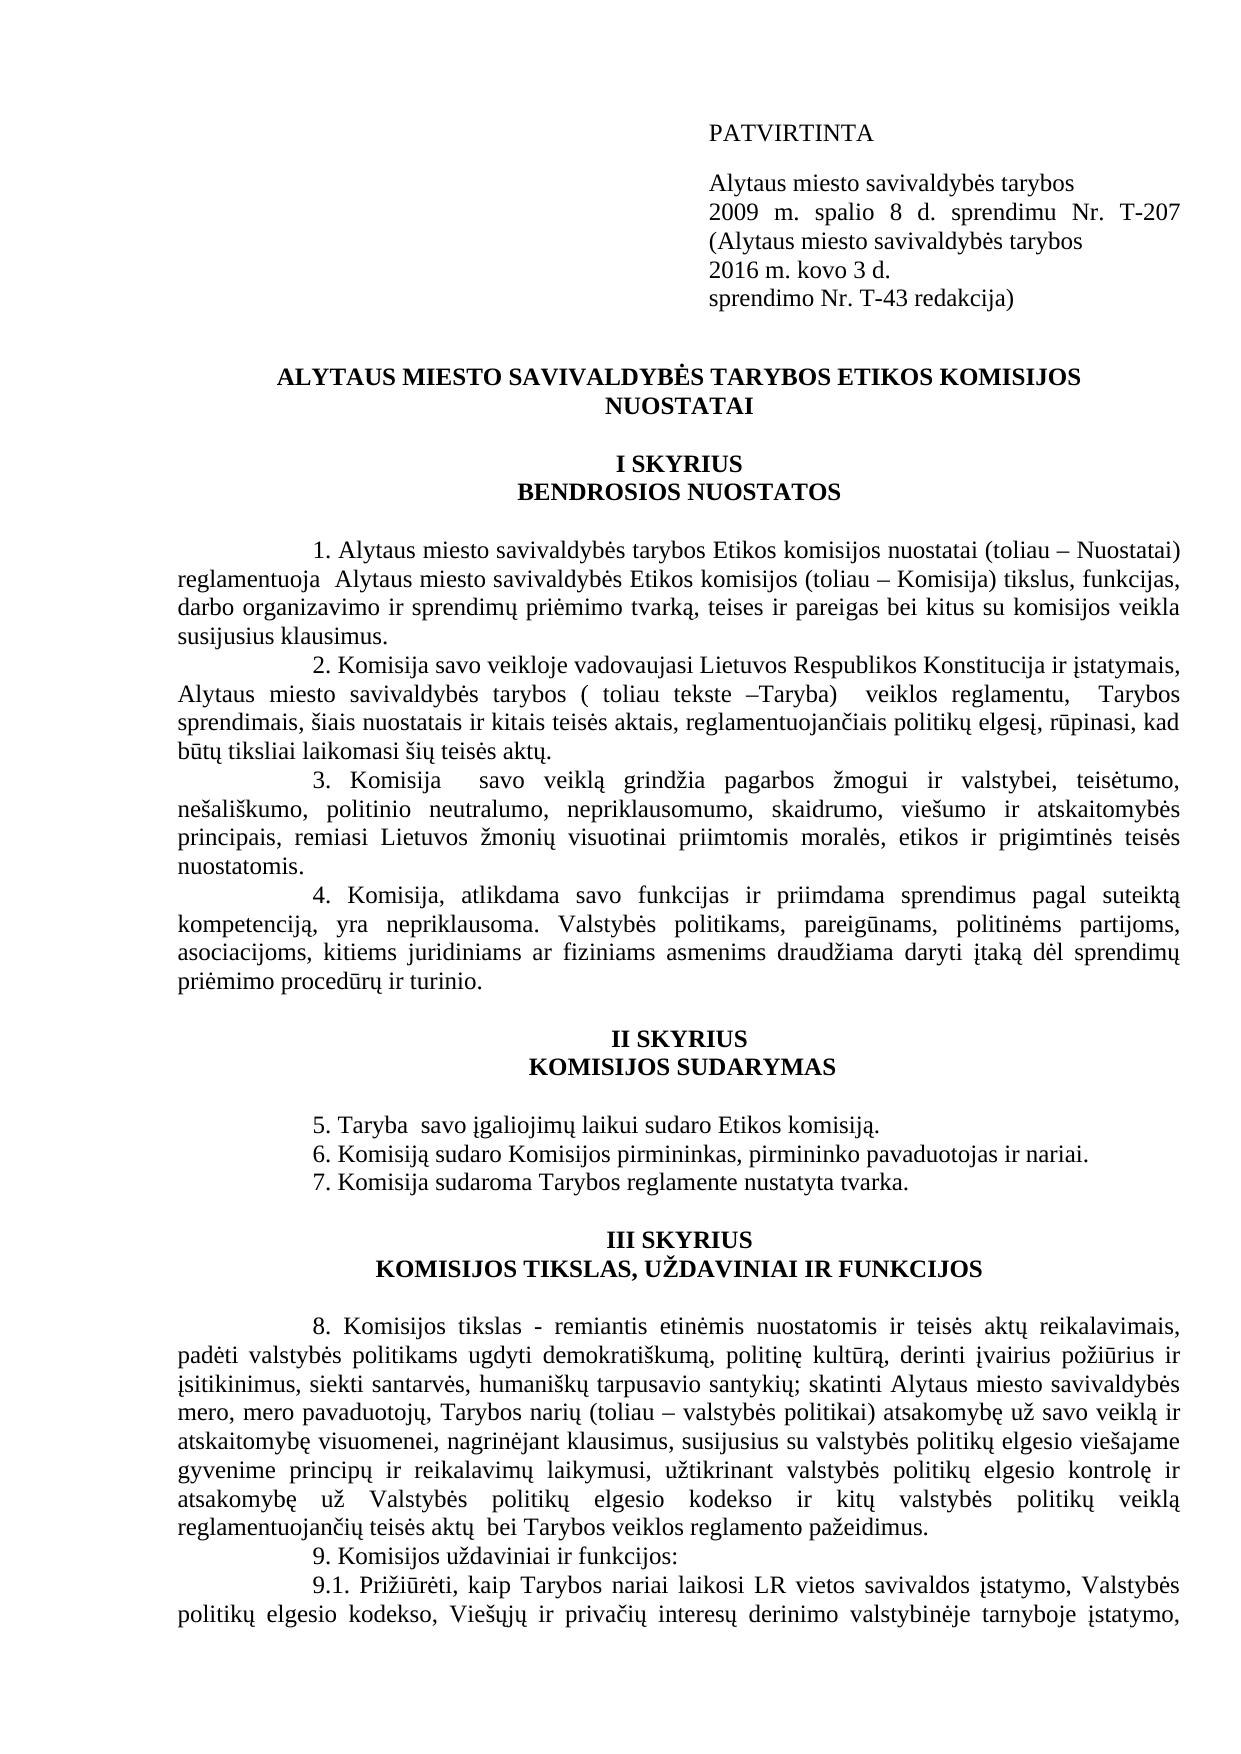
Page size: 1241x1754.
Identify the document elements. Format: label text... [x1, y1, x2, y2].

text 9.1. Prižiūrėti, kaip Tarybos nariai laikosi LR vietos savivaldos įstatymo, Valstybės politikų elgesio kodekso, Viešųjų ir privačių interesų derinimo valstybinėje tarnyboje įstatymo, [177, 1570, 1181, 1627]
text I SKYRIUS [177, 449, 1181, 477]
text 8. Komisijos tikslas - remiantis etinėmis nuostatomis ir teisės aktų reikalavimais, padėti valstybės politikams ugdyti demokratiškumą, politinę kultūrą, derinti įvairius požiūrius ir įsitikinimus, siekti santarvės, humaniškų tarpusavio santykių; skatinti Alytaus miesto savivaldybės mero, mero pavaduotojų, Tarybos narių (toliau – valstybės politikai) atsakomybę už savo veiklą ir atskaitomybę visuomenei, nagrinėjant klausimus, susijusius su valstybės politikų elgesio viešajame gyvenime principų ir reikalavimų laikymusi, užtikrinant valstybės politikų elgesio kontrolę ir atsakomybę už Valstybės politikų elgesio kodekso ir kitų valstybės politikų veiklą reglamentuojančių teisės aktų bei Tarybos veiklos reglamento pažeidimus. [177, 1311, 1181, 1541]
text 1. Alytaus miesto savivaldybės tarybos Etikos komisijos nuostatai (toliau – Nuostatai) reglamentuoja Alytaus miesto savivaldybės Etikos komisijos (toliau – Komisija) tikslus, funkcijas, darbo organizavimo ir sprendimų priėmimo tvarką, teises ir pareigas bei kitus su komisijos veikla susijusius klausimus. [177, 535, 1181, 650]
text BENDROSIOS NUOSTATOS [177, 477, 1181, 506]
text 5. Taryba savo įgaliojimų laikui sudaro Etikos komisiją. [177, 1110, 1181, 1139]
text 2016 m. kovo 3 d. [709, 255, 1181, 283]
text NUOSTATAI [177, 391, 1181, 420]
text PATVIRTINTA [709, 118, 1181, 147]
text 4. Komisija, atlikdama savo funkcijas ir priimdama sprendimus pagal suteiktą kompetenciją, yra nepriklausoma. Valstybės politikams, pareigūnams, politinėms partijoms, asociacijoms, kitiems juridiniams ar fiziniams asmenims draudžiama daryti įtaką dėl sprendimų priėmimo procedūrų ir turinio. [177, 880, 1181, 995]
text KOMISIJOS SUDARYMAS [177, 1052, 1181, 1081]
text Alytaus miesto savivaldybės tarybos [709, 168, 1181, 197]
text ALYTAUS MIESTO SAVIVALDYBĖS TARYBOS ETIKOS KOMISIJOS [177, 362, 1181, 391]
text 2009 m. spalio 8 d. sprendimu Nr. T-207 (Alytaus miesto savivaldybės tarybos [709, 197, 1181, 255]
text 7. Komisija sudaroma Tarybos reglamente nustatyta tvarka. [177, 1167, 1181, 1196]
text III SKYRIUS [177, 1225, 1181, 1254]
text 6. Komisiją sudaro Komisijos pirmininkas, pirmininko pavaduotojas ir nariai. [177, 1139, 1181, 1167]
text 2. Komisija savo veikloje vadovaujasi Lietuvos Respublikos Konstitucija ir įstatymais, Alytaus miesto savivaldybės tarybos ( toliau tekste –Taryba) veiklos reglamentu, Tarybos sprendimais, šiais nuostatais ir kitais teisės aktais, reglamentuojančiais politikų elgesį, rūpinasi, kad būtų tiksliai laikomasi šių teisės aktų. [177, 650, 1181, 765]
text sprendimo Nr. T-43 redakcija) [709, 283, 1181, 312]
text KOMISIJOS TIKSLAS, UŽDAVINIAI IR FUNKCIJOS [177, 1254, 1181, 1282]
text 9. Komisijos uždaviniai ir funkcijos: [177, 1541, 1181, 1570]
text II SKYRIUS [177, 1024, 1181, 1052]
text 3. Komisija savo veiklą grindžia pagarbos žmogui ir valstybei, teisėtumo, nešališkumo, politinio neutralumo, nepriklausomumo, skaidrumo, viešumo ir atskaitomybės principais, remiasi Lietuvos žmonių visuotinai priimtomis moralės, etikos ir prigimtinės teisės nuostatomis. [177, 765, 1181, 880]
